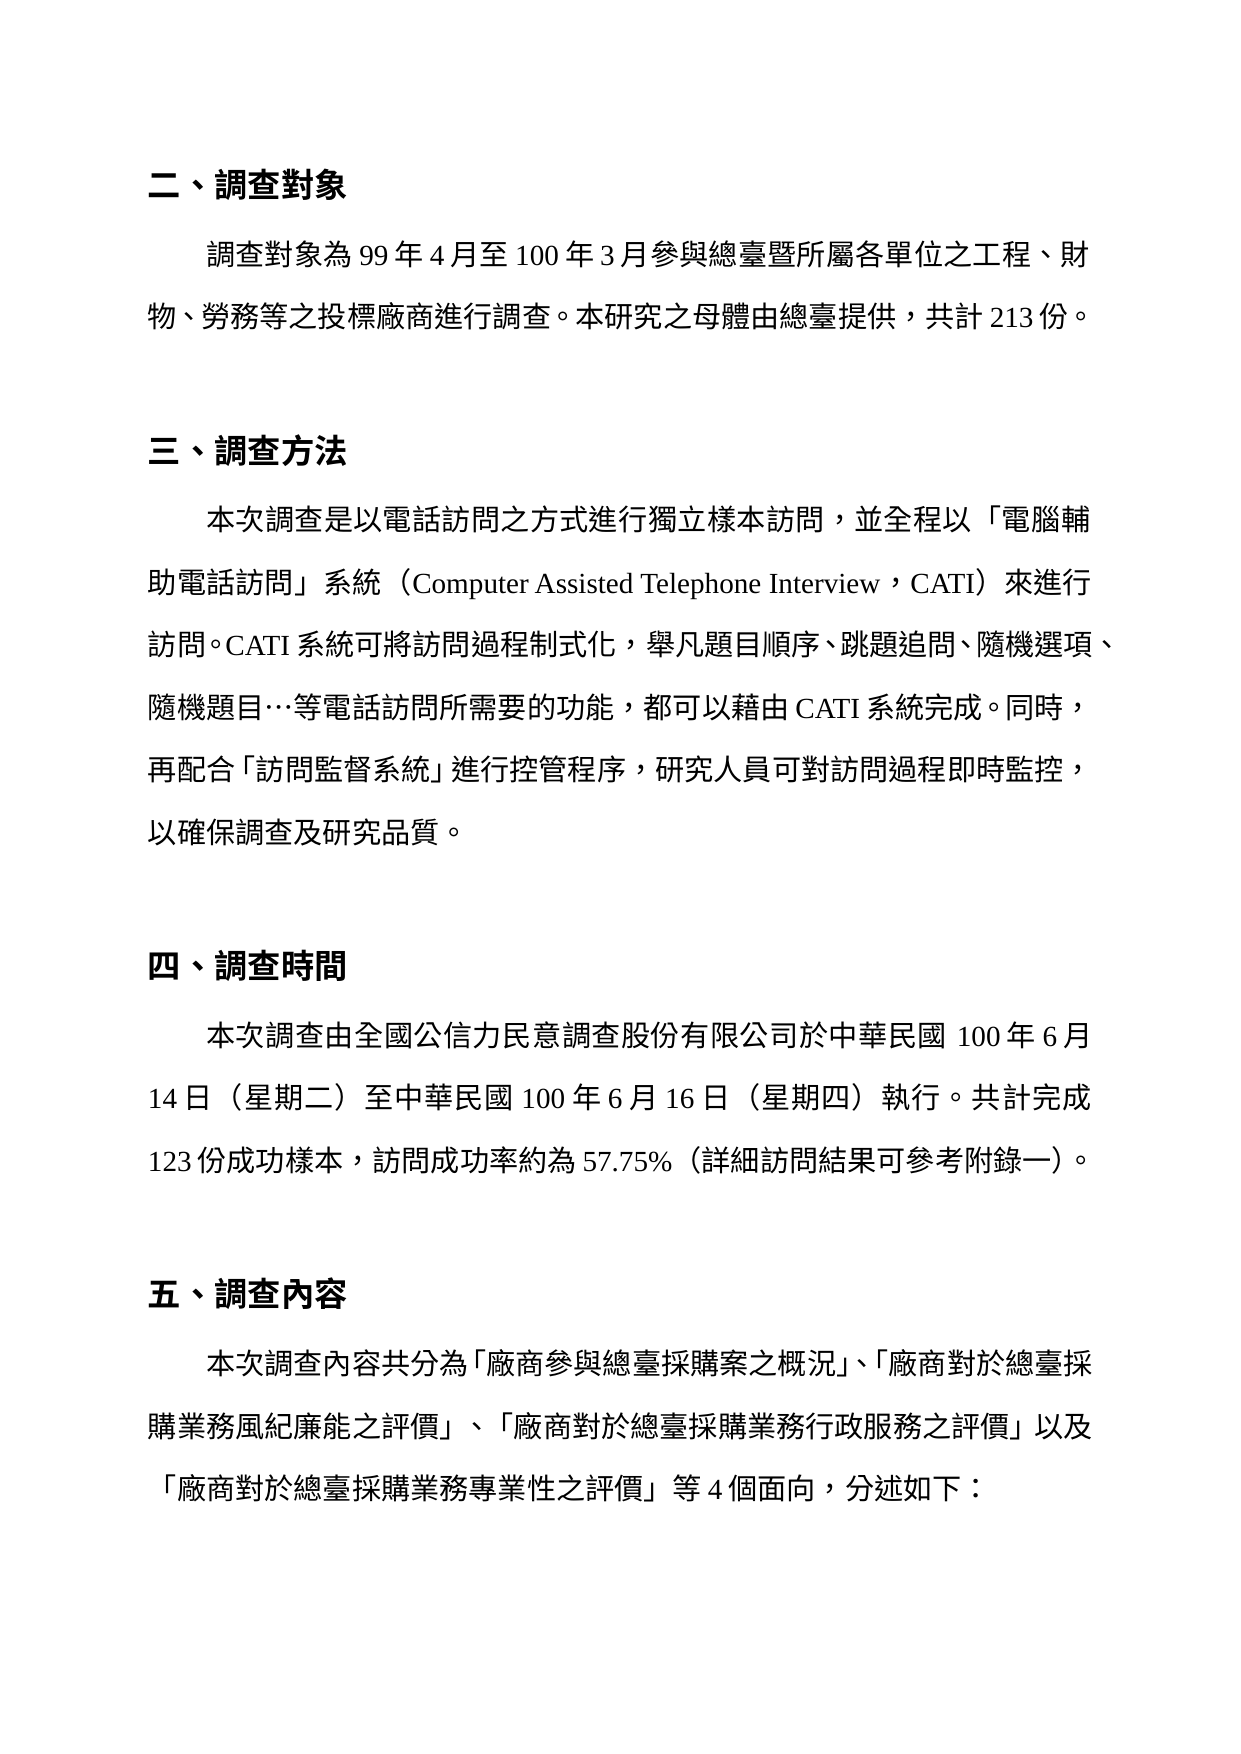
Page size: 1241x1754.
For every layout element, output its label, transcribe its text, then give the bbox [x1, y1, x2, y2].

text 本次調查由全國公信力民意調查股份有限公司於中華民國100年6月14日（星期二）至中華民國100年6月16日（星期四）執行。共計完成123份成功樣本，訪問成功率約為57.75%（詳細訪問結果可參考附錄一）。 [148, 996, 1092, 1184]
subtitle 二、調查對象 [148, 147, 1092, 210]
subtitle 五、調查內容 [148, 1257, 1092, 1319]
subtitle 四、調查時間 [148, 929, 1092, 991]
text 本次調查內容共分為「廠商參與總臺採購案之概況」、「廠商對於總臺採購業務風紀廉能之評價」、「廠商對於總臺採購業務行政服務之評價」以及「廠商對於總臺採購業務專業性之評價」等4個面向，分述如下： [148, 1324, 1092, 1512]
text 調查對象為99年4月至100年3月參與總臺暨所屬各單位之工程、財物、勞務等之投標廠商進行調查。本研究之母體由總臺提供，共計213份。 [148, 215, 1092, 340]
subtitle 三、調查方法 [148, 413, 1092, 476]
text 本次調查是以電話訪問之方式進行獨立樣本訪問，並全程以「電腦輔助電話訪問」系統（Computer Assisted Telephone Interview，CATI）來進行訪問。CATI系統可將訪問過程制式化，舉凡題目順序、跳題追問、隨機選項、隨機題目…等電話訪問所需要的功能，都可以藉由CATI系統完成。同時，再配合「訪問監督系統」進行控管程序，研究人員可對訪問過程即時監控，以確保調查及研究品質。 [148, 481, 1092, 856]
